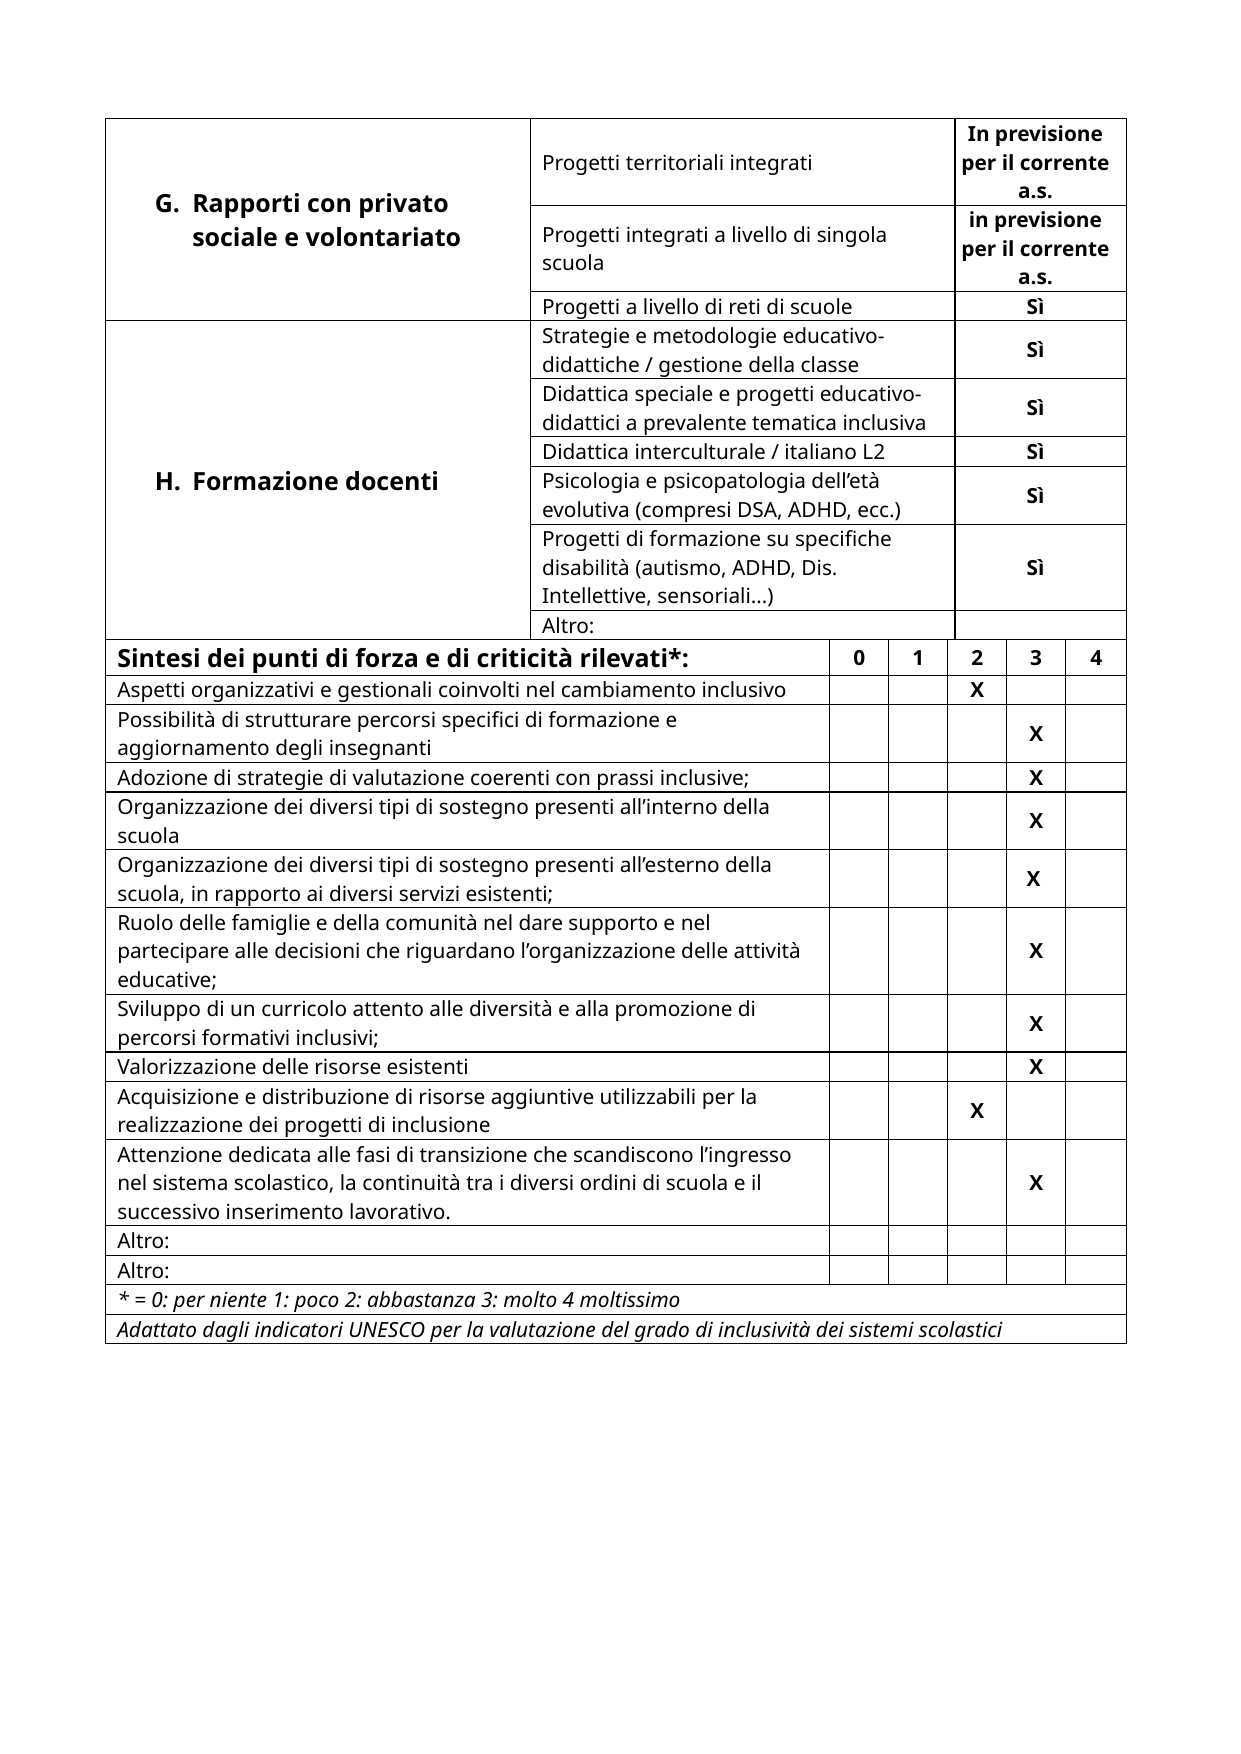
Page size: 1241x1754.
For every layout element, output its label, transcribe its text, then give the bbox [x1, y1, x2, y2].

table_cell X [948, 676, 1006, 704]
table_cell Aspetti organizzativi e gestionali coinvolti nel cambiamento inclusivo [106, 676, 829, 704]
table_cell [948, 908, 1006, 993]
table_cell Altro: [106, 1256, 829, 1284]
table_cell [889, 1053, 947, 1081]
table_cell [1007, 1082, 1065, 1139]
table_cell [830, 793, 888, 849]
table_cell X [1007, 1140, 1065, 1225]
table_cell X [1007, 763, 1065, 791]
table_cell [1066, 676, 1126, 704]
table_cell [948, 793, 1006, 849]
table_cell Didattica speciale e progetti educativo-didattici a prevalente tematica inclusiva [531, 379, 954, 436]
table_cell [1066, 908, 1126, 993]
table_cell Sì [956, 379, 1126, 436]
table_cell [948, 850, 1006, 907]
table_cell 2 [948, 640, 1006, 674]
table_cell X [1007, 705, 1065, 762]
table_cell [830, 1140, 888, 1225]
table_cell [948, 1053, 1006, 1081]
table_cell [889, 676, 947, 704]
table_cell [948, 1140, 1006, 1225]
table_cell [1066, 1082, 1126, 1139]
table_cell Progetti integrati a livello di singola scuola [531, 206, 954, 291]
table_cell Sì [956, 292, 1126, 320]
table_cell [889, 1256, 947, 1284]
table_cell Strategie e metodologie educativo-didattiche / gestione della classe [531, 321, 954, 378]
table_cell [830, 850, 888, 907]
table_cell [830, 763, 888, 791]
table_cell [1007, 1256, 1065, 1284]
table_cell [948, 1226, 1006, 1255]
table_cell In previsione per il corrente a.s. [956, 119, 1126, 204]
table_cell Progetti territoriali integrati [531, 119, 954, 204]
table_cell [889, 763, 947, 791]
table_cell [1007, 676, 1065, 704]
table_cell Adattato dagli indicatori UNESCO per la valutazione del grado di inclusività dei sistemi scolastici [106, 1315, 1126, 1343]
table_cell Progetti a livello di reti di scuole [531, 292, 954, 320]
table_cell Sì [956, 525, 1126, 610]
table_cell [830, 1256, 888, 1284]
table_cell [1066, 1140, 1126, 1225]
table_cell Altro: [531, 611, 954, 639]
table_cell [830, 1226, 888, 1255]
table_cell Didattica interculturale / italiano L2 [531, 437, 954, 466]
table_cell Attenzione dedicata alle fasi di transizione che scandiscono l’ingresso nel sistema scolastico, la continuità tra i diversi ordini di scuola e il successivo inserimento lavorativo. [106, 1140, 829, 1225]
table_cell Valorizzazione delle risorse esistenti [106, 1053, 829, 1081]
table_cell [1066, 763, 1126, 791]
table_cell [1066, 705, 1126, 762]
table_cell [1066, 1256, 1126, 1284]
table_cell [1066, 793, 1126, 849]
table_cell X [948, 1082, 1006, 1139]
table_cell [948, 1256, 1006, 1284]
table_cell Sì [956, 437, 1126, 466]
table_cell Sintesi dei punti di forza e di criticità rilevati*: [106, 640, 829, 674]
table_cell X [1007, 1053, 1065, 1081]
table_cell Formazione docenti [106, 321, 530, 639]
table_cell [830, 995, 888, 1051]
table_cell Altro: [106, 1226, 829, 1255]
table_cell [1066, 1053, 1126, 1081]
table_cell [889, 705, 947, 762]
table_cell [830, 1053, 888, 1081]
table_cell 3 [1007, 640, 1065, 674]
table_cell Adozione di strategie di valutazione coerenti con prassi inclusive; [106, 763, 829, 791]
table_cell Psicologia e psicopatologia dell’età evolutiva (compresi DSA, ADHD, ecc.) [531, 467, 954, 523]
table_cell [1066, 995, 1126, 1051]
table_cell [830, 676, 888, 704]
table_cell Acquisizione e distribuzione di risorse aggiuntive utilizzabili per la realizzazione dei progetti di inclusione [106, 1082, 829, 1139]
table_cell Organizzazione dei diversi tipi di sostegno presenti all’esterno della scuola, in rapporto ai diversi servizi esistenti; [106, 850, 829, 907]
table_cell X [1007, 908, 1065, 993]
table_cell [889, 793, 947, 849]
table_cell X [1007, 850, 1065, 907]
table_cell [889, 908, 947, 993]
table_cell [889, 995, 947, 1051]
table_cell Possibilità di strutturare percorsi specifici di formazione e aggiornamento degli insegnanti [106, 705, 829, 762]
table_cell X [1007, 995, 1065, 1051]
table_cell 1 [889, 640, 947, 674]
table_cell Rapporti con privato sociale e volontariato [106, 119, 530, 320]
table_cell [1066, 850, 1126, 907]
table_cell [830, 1082, 888, 1139]
table_cell [889, 1082, 947, 1139]
table_cell [1007, 1226, 1065, 1255]
table_cell 0 [830, 640, 888, 674]
table_cell [830, 705, 888, 762]
table_cell Sì [956, 321, 1126, 378]
table_cell Sì [956, 467, 1126, 523]
table_cell [948, 763, 1006, 791]
table_cell [889, 1226, 947, 1255]
table_cell X [1007, 793, 1065, 849]
table_cell 4 [1066, 640, 1126, 674]
table_cell [830, 908, 888, 993]
table_cell in previsione per il corrente a.s. [956, 206, 1126, 291]
table_cell [948, 995, 1006, 1051]
table_cell [956, 611, 1126, 639]
table_cell Sviluppo di un curricolo attento alle diversità e alla promozione di percorsi formativi inclusivi; [106, 995, 829, 1051]
table_cell [948, 705, 1006, 762]
table_cell * = 0: per niente 1: poco 2: abbastanza 3: molto 4 moltissimo [106, 1285, 1126, 1314]
table_cell Ruolo delle famiglie e della comunità nel dare supporto e nel partecipare alle decisioni che riguardano l’organizzazione delle attività educative; [106, 908, 829, 993]
table_cell [1066, 1226, 1126, 1255]
table_cell Organizzazione dei diversi tipi di sostegno presenti all’interno della scuola [106, 793, 829, 849]
table_cell [889, 1140, 947, 1225]
table_cell [889, 850, 947, 907]
table_cell Progetti di formazione su specifiche disabilità (autismo, ADHD, Dis. Intellettive, sensoriali…) [531, 525, 954, 610]
